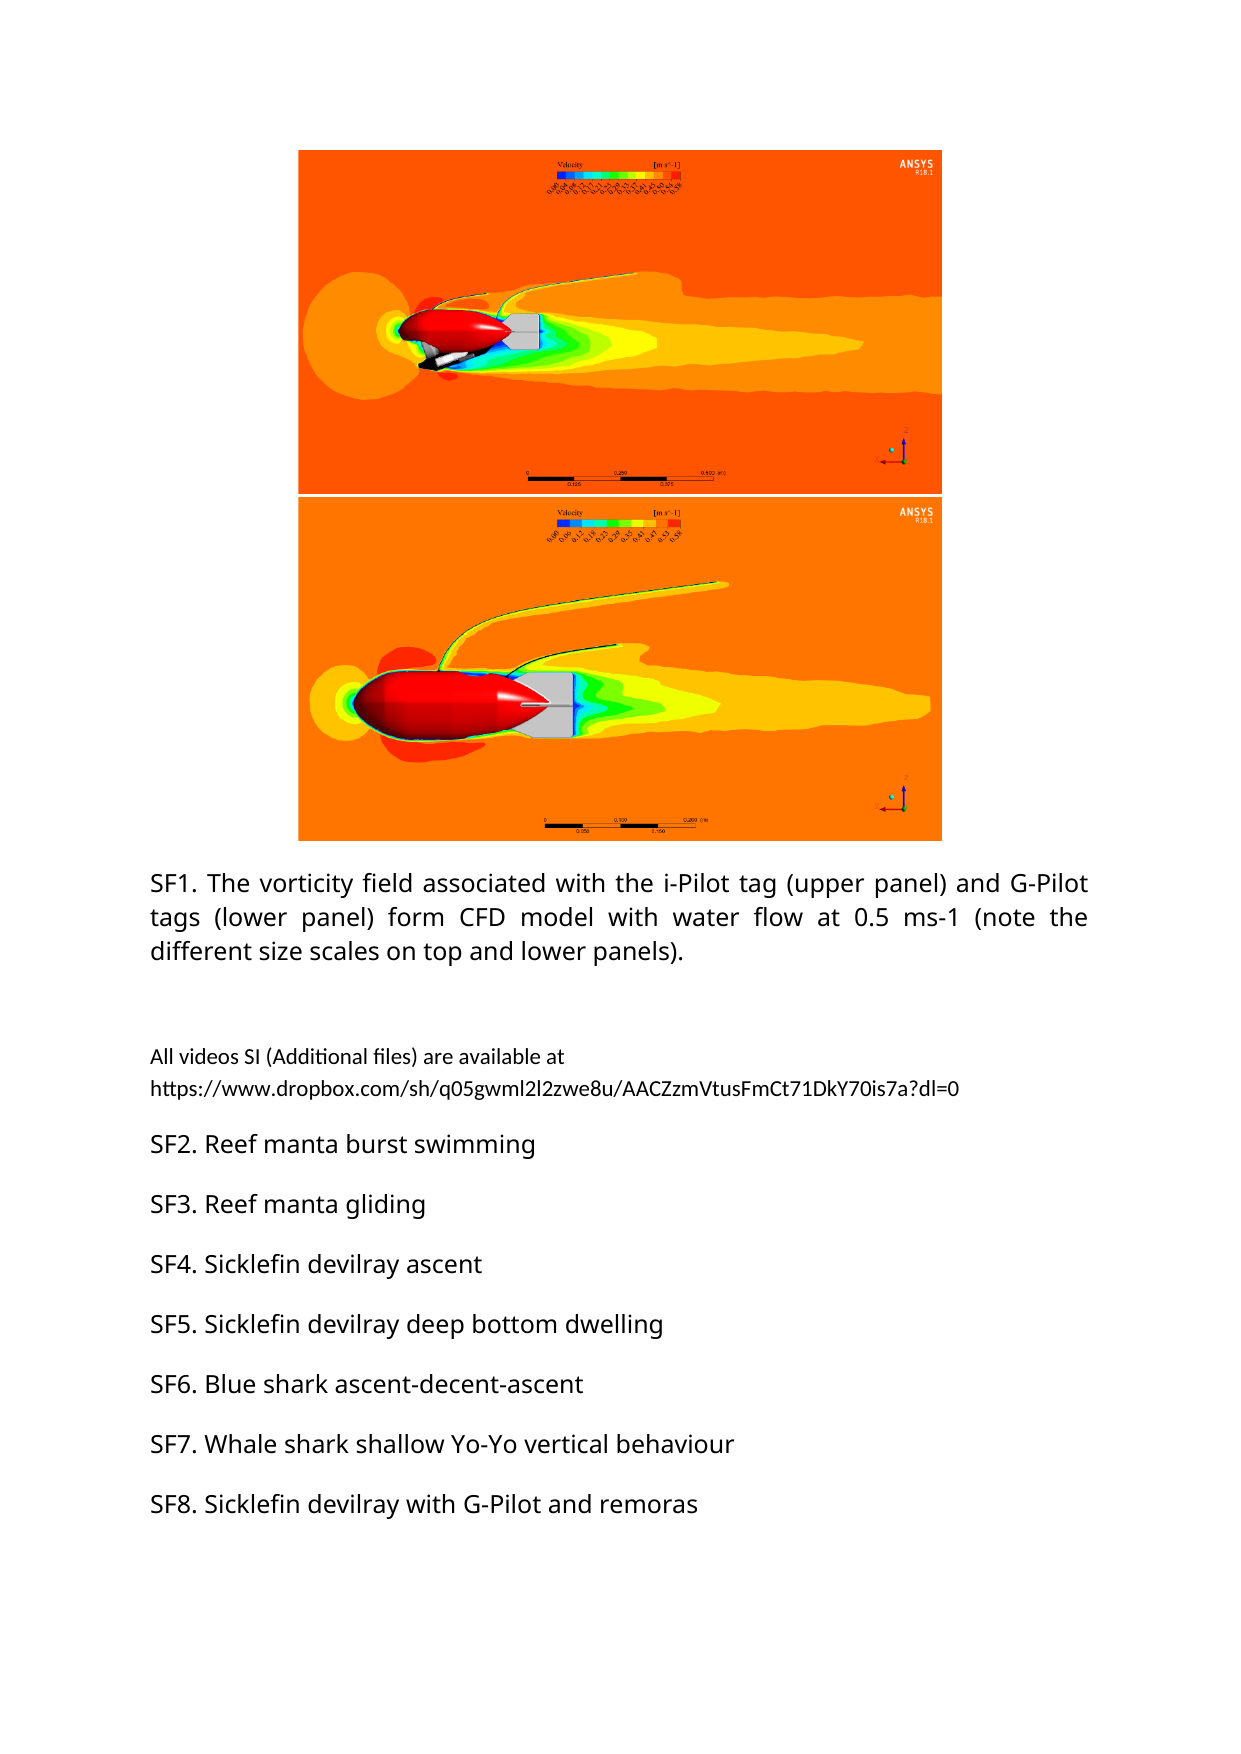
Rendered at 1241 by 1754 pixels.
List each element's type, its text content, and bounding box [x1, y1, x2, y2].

text SF7. Whale shark shallow Yo-Yo vertical behaviour [150, 1427, 1090, 1461]
text SF8. Sicklefin devilray with G-Pilot and remoras [150, 1487, 1090, 1521]
text SF1. The vorticity field associated with the i-Pilot tag (upper panel) and G-Pilot tags (lower panel) form CFD model with water flow at 0.5 ms-1 (note the different size scales on top and lower panels). [150, 866, 1090, 968]
text SF4. Sicklefin devilray ascent [150, 1247, 1090, 1281]
text SF5. Sicklefin devilray deep bottom dwelling [150, 1307, 1090, 1341]
text SF6. Blue shark ascent-decent-ascent [150, 1367, 1090, 1401]
text SF2. Reef manta burst swimming [150, 1127, 1090, 1161]
text All videos SI (Additional files) are available at https://www.dropbox.com/sh/q05gwml2l2zwe8u/AACZzmVtusFmCt71DkY70is7a?dl=0 [150, 1042, 1090, 1102]
text SF3. Reef manta gliding [150, 1187, 1090, 1221]
